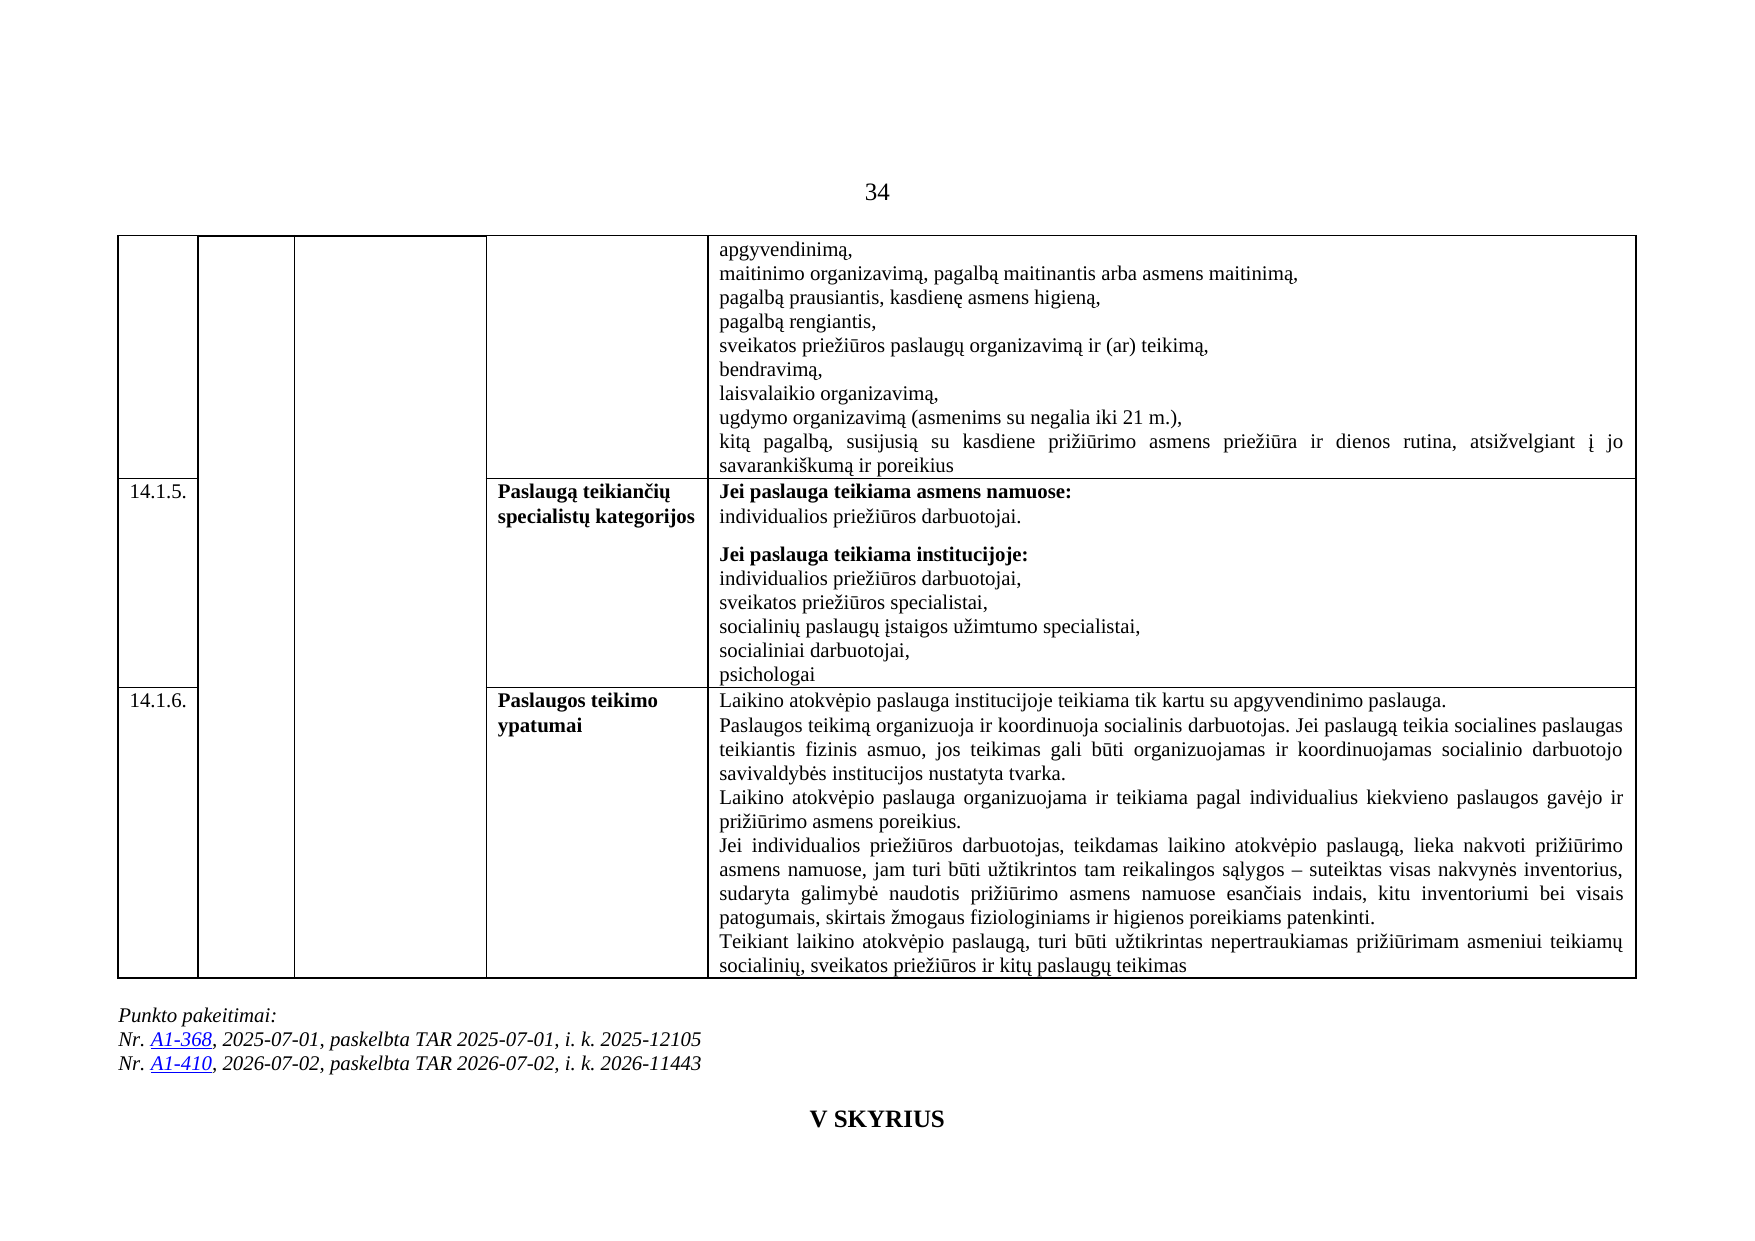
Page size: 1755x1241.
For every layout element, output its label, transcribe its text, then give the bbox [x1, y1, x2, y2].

table_cell Paslaugą teikiančių specialistų kategorijos [487, 479, 707, 686]
table_cell 14.1.5. [119, 479, 197, 686]
text V SKYRIUS [118, 1104, 1636, 1132]
table_cell 14.1.6. [119, 688, 197, 977]
text Nr. A1-368, 2025-07-01, paskelbta TAR 2025-07-01, i. k. 2025-12105 [118, 1027, 1636, 1051]
table_cell Laikino atokvėpio paslauga institucijoje teikiama tik kartu su apgyvendinimo paslauga. Paslaugos teikimą organizuoja ir koordinuoja socialinis darbuotojas. Jei paslaugą teikia socialines paslaugas teikiantis fizinis asmuo, jos teikimas gali būti organizuojamas ir koordinuojamas socialinio darbuotojo savivaldybės institucijos nustatyta tvarka. Laikino atokvėpio paslauga organizuojama ir teikiama pagal individualius kiekvieno paslaugos gavėjo ir prižiūrimo asmens poreikius. Jei individualios priežiūros darbuotojas, teikdamas laikino atokvėpio paslaugą, lieka nakvoti prižiūrimo asmens namuose, jam turi būti užtikrintos tam reikalingos sąlygos – suteiktas visas nakvynės inventorius, sudaryta galimybė naudotis prižiūrimo asmens namuose esančiais indais, kitu inventoriumi bei visais patogumais, skirtais žmogaus fiziologiniams ir higienos poreikiams patenkinti. Teikiant laikino atokvėpio paslaugą, turi būti užtikrintas nepertraukiamas prižiūrimam asmeniui teikiamų socialinių, sveikatos priežiūros ir kitų paslaugų teikimas [709, 688, 1635, 977]
table_cell apgyvendinimą, maitinimo organizavimą, pagalbą maitinantis arba asmens maitinimą, pagalbą prausiantis, kasdienę asmens higieną, pagalbą rengiantis, sveikatos priežiūros paslaugų organizavimą ir (ar) teikimą, bendravimą, laisvalaikio organizavimą, ugdymo organizavimą (asmenims su negalia iki 21 m.), kitą pagalbą, susijusią su kasdiene prižiūrimo asmens priežiūra ir dienos rutina, atsižvelgiant į jo savarankiškumą ir poreikius [709, 236, 1635, 477]
table_cell Paslaugos teikimo ypatumai [487, 688, 707, 977]
text Punkto pakeitimai: [118, 1003, 1636, 1027]
table_cell Jei paslauga teikiama asmens namuose: individualios priežiūros darbuotojai. Jei paslauga teikiama institucijoje: individualios priežiūros darbuotojai, sveikatos priežiūros specialistai, socialinių paslaugų įstaigos užimtumo specialistai, socialiniai darbuotojai, psichologai [709, 479, 1635, 686]
table_cell [199, 237, 294, 977]
table_cell [487, 236, 707, 477]
table_cell [295, 237, 486, 977]
text Nr. A1-410, 2026-07-02, paskelbta TAR 2026-07-02, i. k. 2026-11443 [118, 1051, 1636, 1075]
table_cell [119, 236, 197, 477]
